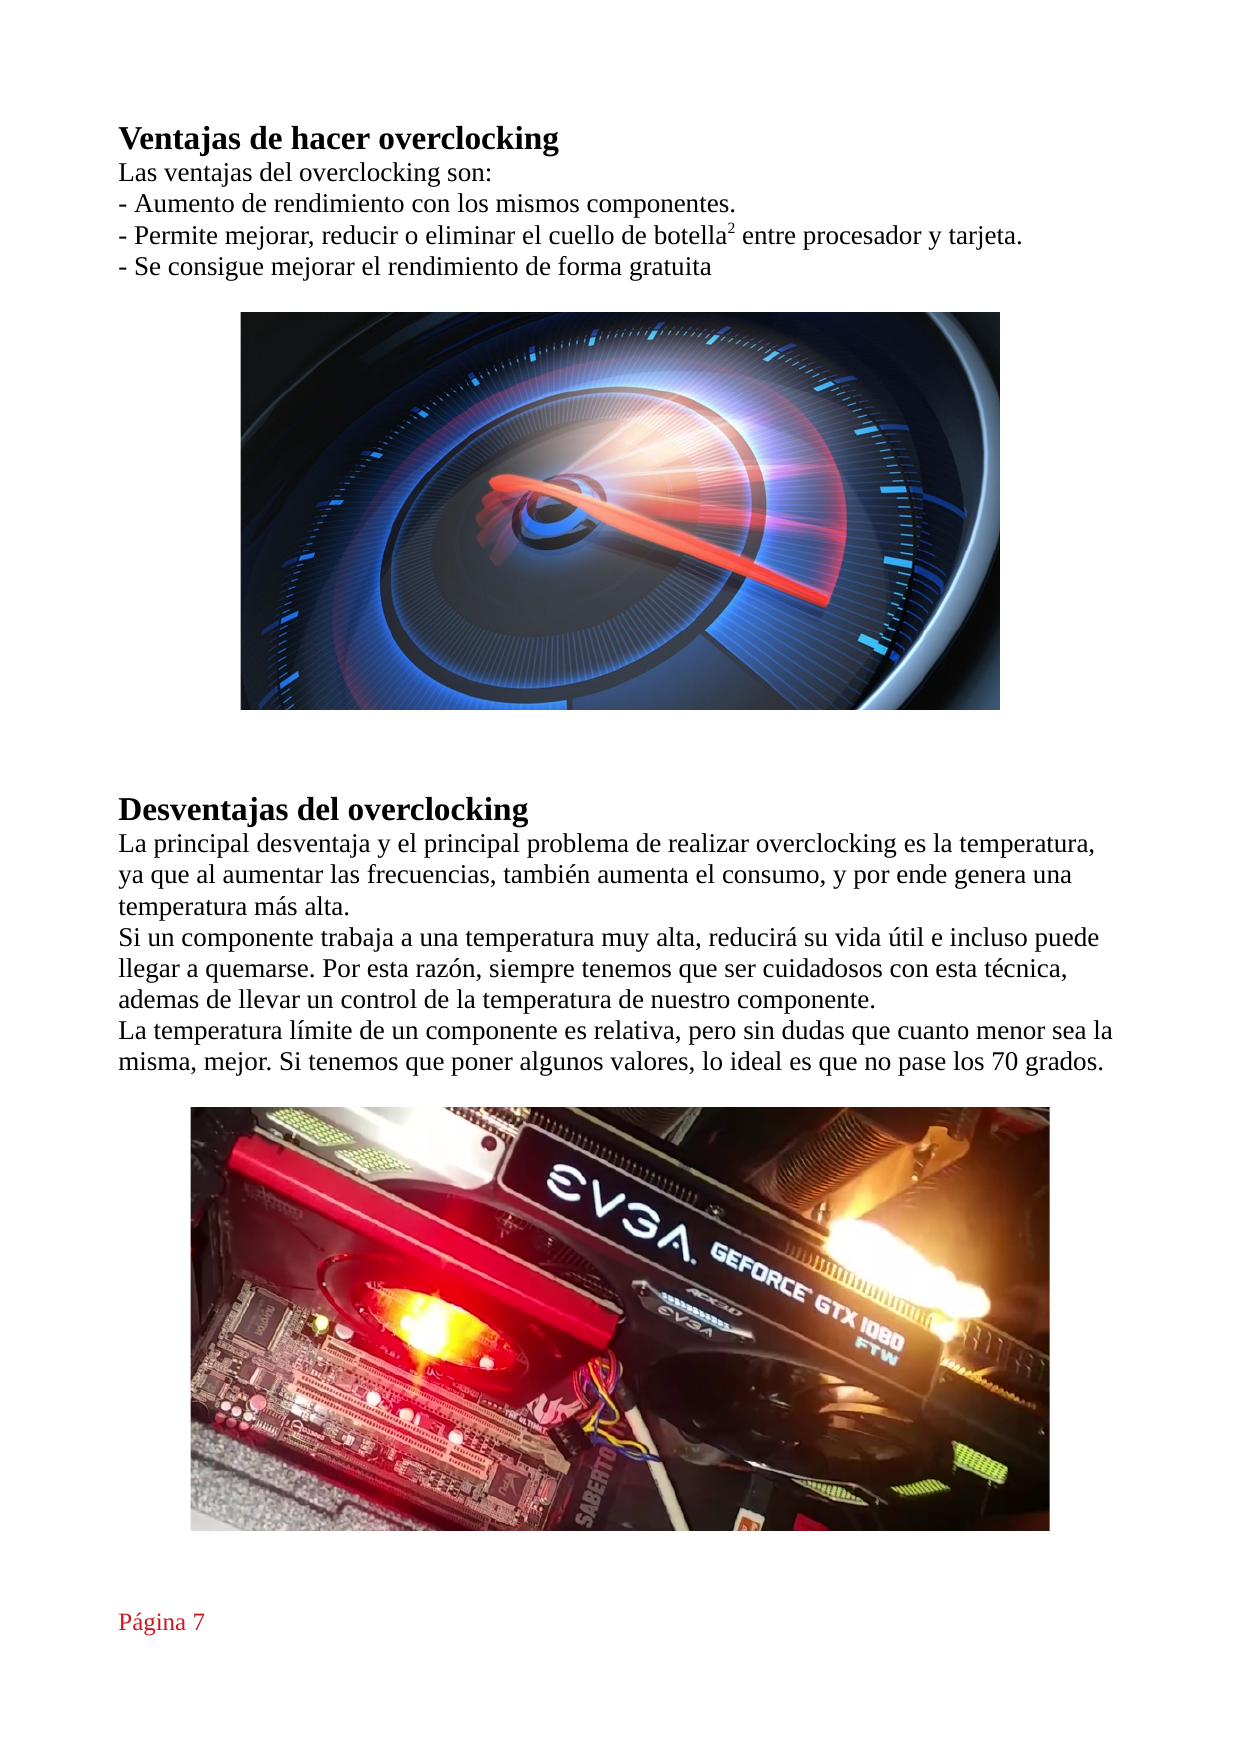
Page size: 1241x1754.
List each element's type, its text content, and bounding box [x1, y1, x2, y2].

text La temperatura límite de un componente es relativa, pero sin dudas que cuanto menor sea la misma, mejor. Si tenemos que poner algunos valores, lo ideal es que no pase los 70 grados. [118, 1014, 1122, 1076]
text - Permite mejorar, reducir o eliminar el cuello de botella2 entre procesador y tarjeta. [118, 219, 1122, 250]
text Las ventajas del overclocking son: [118, 156, 1122, 188]
text Si un componente trabaja a una temperatura muy alta, reducirá su vida útil e incluso puede llegar a quemarse. Por esta razón, siempre tenemos que ser cuidadosos con esta técnica, ademas de llevar un control de la temperatura de nuestro componente. [118, 921, 1122, 1014]
picture [240, 312, 1000, 710]
text - Aumento de rendimiento con los mismos componentes. [118, 188, 1122, 219]
text Desventajas del overclocking [118, 789, 1122, 827]
subtitle Ventajas de hacer overclocking [118, 118, 1122, 156]
text - Se consigue mejorar el rendimiento de forma gratuita [118, 250, 1122, 281]
picture [190, 1107, 1050, 1531]
text La principal desventaja y el principal problema de realizar overclocking es la temperatura, ya que al aumentar las frecuencias, también aumenta el consumo, y por ende genera una temperatura más alta. [118, 827, 1122, 921]
